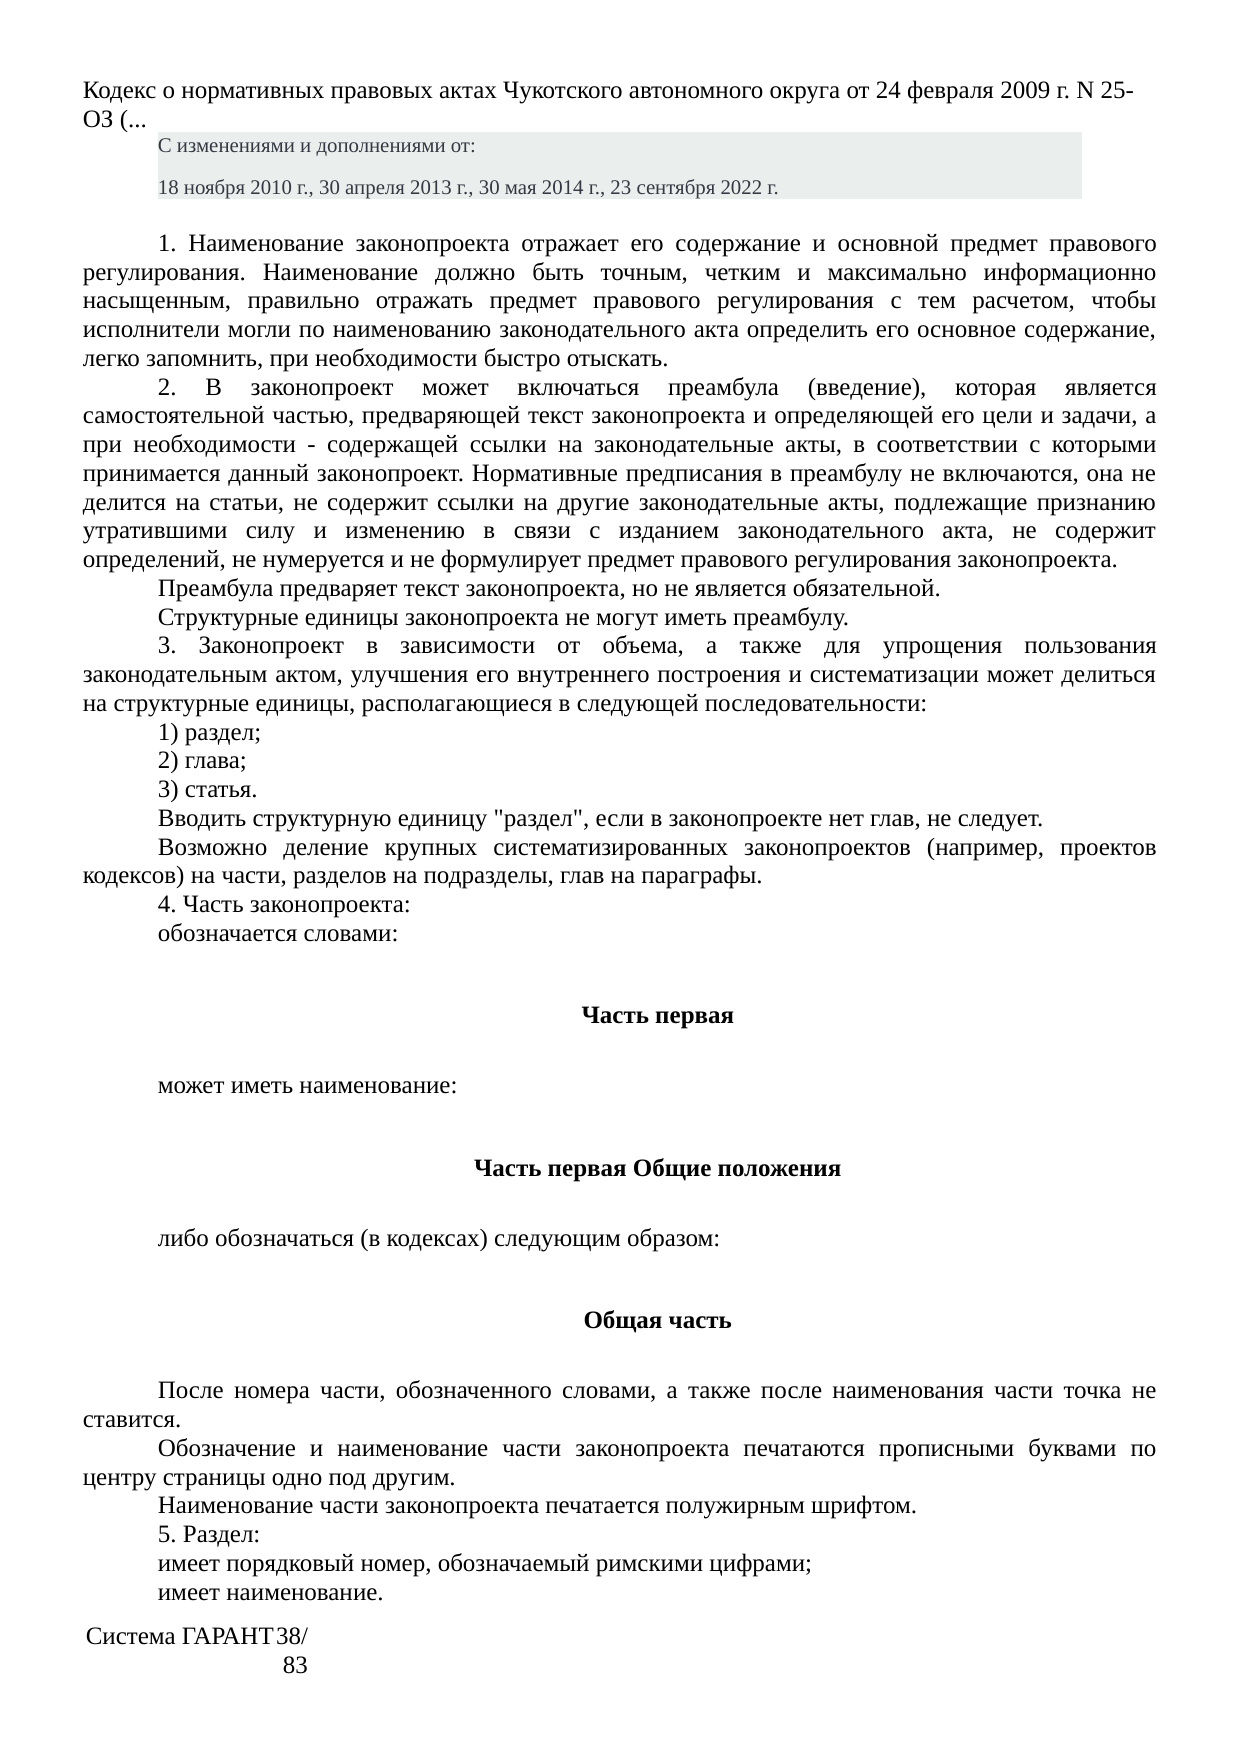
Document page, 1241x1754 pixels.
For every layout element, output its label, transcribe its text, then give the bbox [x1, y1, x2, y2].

text имеет наименование. [83, 1577, 1157, 1606]
text 5. Раздел: [83, 1519, 1157, 1548]
subtitle Общая часть [83, 1306, 1157, 1334]
text 2) глава; [83, 746, 1157, 774]
text Обозначение и наименование части законопроекта печатаются прописными буквами по центру страницы одно под другим. [83, 1433, 1157, 1491]
subtitle Часть первая [83, 1001, 1157, 1029]
text С изменениями и дополнениями от: [158, 132, 1082, 157]
text После номера части, обозначенного словами, а также после наименования части точка не ставится. [83, 1376, 1157, 1433]
text обозначается словами: [83, 918, 1157, 947]
text 18 ноября 2010 г., 30 апреля 2013 г., 30 мая 2014 г., 23 сентября 2022 г. [779, 175, 1082, 199]
text либо обозначаться (в кодексах) следующим образом: [83, 1223, 1157, 1252]
text 2. В законопроект может включаться преамбула (введение), которая является самостоятельной частью, предваряющей текст законопроекта и определяющей его цели и задачи, а при необходимости - содержащей ссылки на законодательные акты, в соответствии с которыми принимается данный законопроект. Нормативные предписания в преамбулу не включаются, она не делится на статьи, не содержит ссылки на другие законодательные акты, подлежащие признанию утратившими силу и изменению в связи с изданием законодательного акта, не содержит определений, не нумеруется и не формулирует предмет правового регулирования законопроекта. [83, 372, 1157, 573]
text Преамбула предваряет текст законопроекта, но не является обязательной. [83, 573, 1157, 602]
text Структурные единицы законопроекта не могут иметь преамбулу. [83, 602, 1157, 631]
text может иметь наименование: [83, 1071, 1157, 1099]
text 3) статья. [83, 774, 1157, 803]
text 4. Часть законопроекта: [83, 889, 1157, 918]
text Возможно деление крупных систематизированных законопроектов (например, проектов кодексов) на части, разделов на подразделы, глав на параграфы. [83, 832, 1157, 889]
text Наименование части законопроекта печатается полужирным шрифтом. [83, 1491, 1157, 1519]
text Вводить структурную единицу "раздел", если в законопроекте нет глав, не следует. [83, 803, 1157, 832]
text имеет порядковый номер, обозначаемый римскими цифрами; [83, 1548, 1157, 1577]
text 1) раздел; [83, 717, 1157, 746]
subtitle Часть первая Общие положения [83, 1153, 1157, 1182]
text 1. Наименование законопроекта отражает его содержание и основной предмет правового регулирования. Наименование должно быть точным, четким и максимально информационно насыщенным, правильно отражать предмет правового регулирования с тем расчетом, чтобы исполнители могли по наименованию законодательного акта определить его основное содержание, легко запомнить, при необходимости быстро отыскать. [83, 228, 1157, 372]
text 3. Законопроект в зависимости от объема, а также для упрощения пользования законодательным актом, улучшения его внутреннего построения и систематизации может делиться на структурные единицы, располагающиеся в следующей последовательности: [83, 631, 1157, 717]
